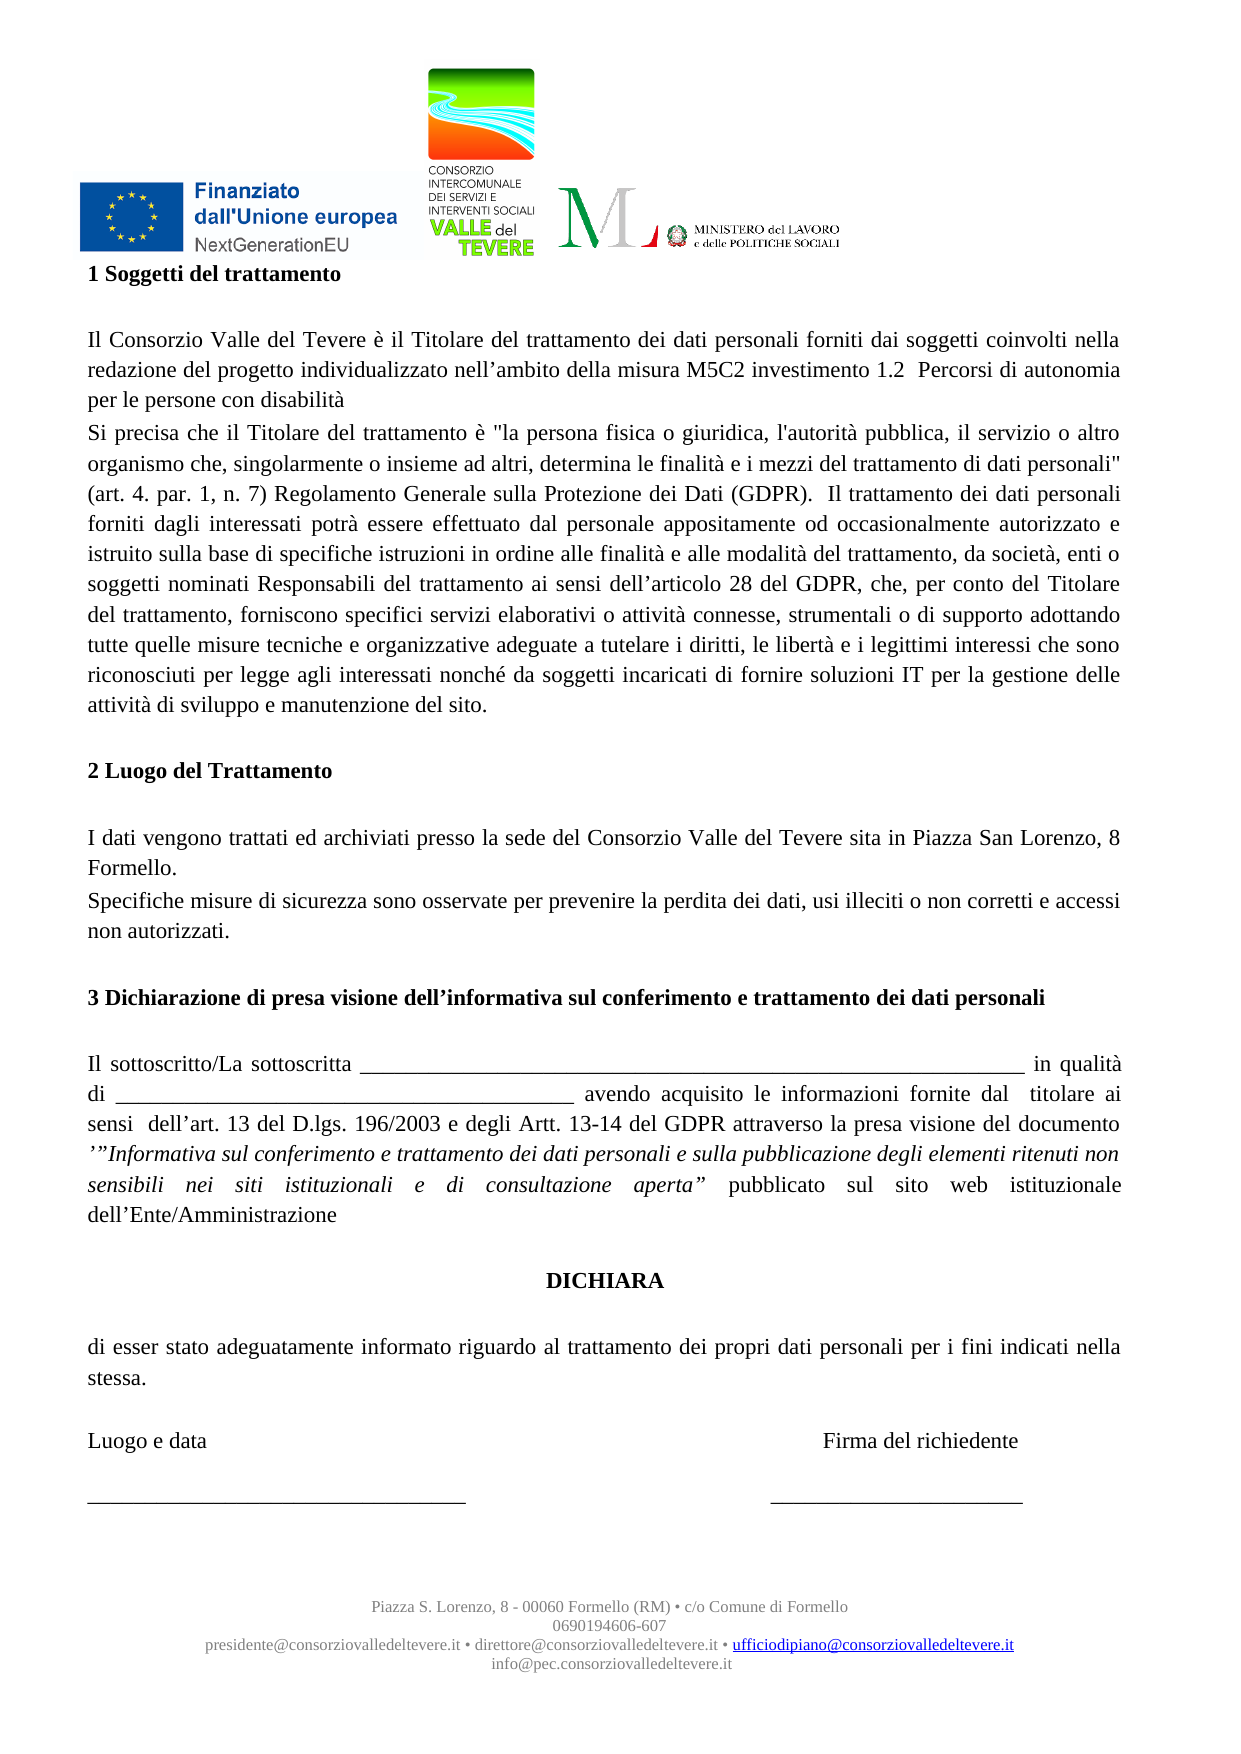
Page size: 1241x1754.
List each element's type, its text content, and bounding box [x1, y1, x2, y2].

text 3 Dichiarazione di presa visione dell’informativa sul conferimento e trattamento dei dati personali [87, 984, 1122, 1010]
picture [72, 59, 857, 260]
text Luogo e data Firma del richiedente [73, 1427, 1136, 1453]
text di esser stato adeguatamente informato riguardo al trattamento dei propri dati personali per i fini indicati nella stessa. [87, 1333, 1122, 1390]
text Specifiche misure di sicurezza sono osservate per prevenire la perdita dei dati, usi illeciti o non corretti e accessi non autorizzati. [87, 887, 1122, 944]
text 2 Luogo del Trattamento [87, 758, 1122, 784]
text Si precisa che il Titolare del trattamento è "la persona fisica o giuridica, l'autorità pubblica, il servizio o altro organismo che, singolarmente o insieme ad altri, determina le finalità e i mezzi del trattamento di dati personali" (art. 4. par. 1, n. 7) Regolamento Generale sulla Protezione dei Dati (GDPR). Il trattamento dei dati personali forniti dagli interessati potrà essere effettuato dal personale appositamente od occasionalmente autorizzato e istruito sulla base di specifiche istruzioni in ordine alle finalità e alle modalità del trattamento, da società, enti o soggetti nominati Responsabili del trattamento ai sensi dell’articolo 28 del GDPR, che, per conto del Titolare del trattamento, forniscono specifici servizi elaborativi o attività connesse, strumentali o di supporto adottando tutte quelle misure tecniche e organizzative adeguate a tutelare i diritti, le libertà e i legittimi interessi che sono riconosciuti per legge agli interessati nonché da soggetti incaricati di fornire soluzioni IT per la gestione delle attività di sviluppo e manutenzione del sito. [87, 419, 1122, 718]
text _________________________________ ______________________ [73, 1480, 1136, 1506]
text 1 Soggetti del trattamento [87, 260, 1122, 286]
text I dati vengono trattati ed archiviati presso la sede del Consorzio Valle del Tevere sita in Piazza San Lorenzo, 8 Formello. [87, 824, 1122, 880]
text Il sottoscritto/La sottoscritta __________________________________________________________ in qualità di ________________________________________ avendo acquisito le informazioni fornite dal titolare ai sensi dell’art. 13 del D.lgs. 196/2003 e degli Artt. 13-14 del GDPR attraverso la presa visione del documento ’”Informativa sul conferimento e trattamento dei dati personali e sulla pubblicazione degli elementi ritenuti non sensibili nei siti istituzionali e di consultazione aperta” pubblicato sul sito web istituzionale dell’Ente/Amministrazione [87, 1050, 1122, 1227]
text Il Consorzio Valle del Tevere è il Titolare del trattamento dei dati personali forniti dai soggetti coinvolti nella redazione del progetto individualizzato nell’ambito della misura M5C2 investimento 1.2 Percorsi di autonomia per le persone con disabilità [87, 326, 1122, 413]
text DICHIARA [87, 1267, 1122, 1293]
